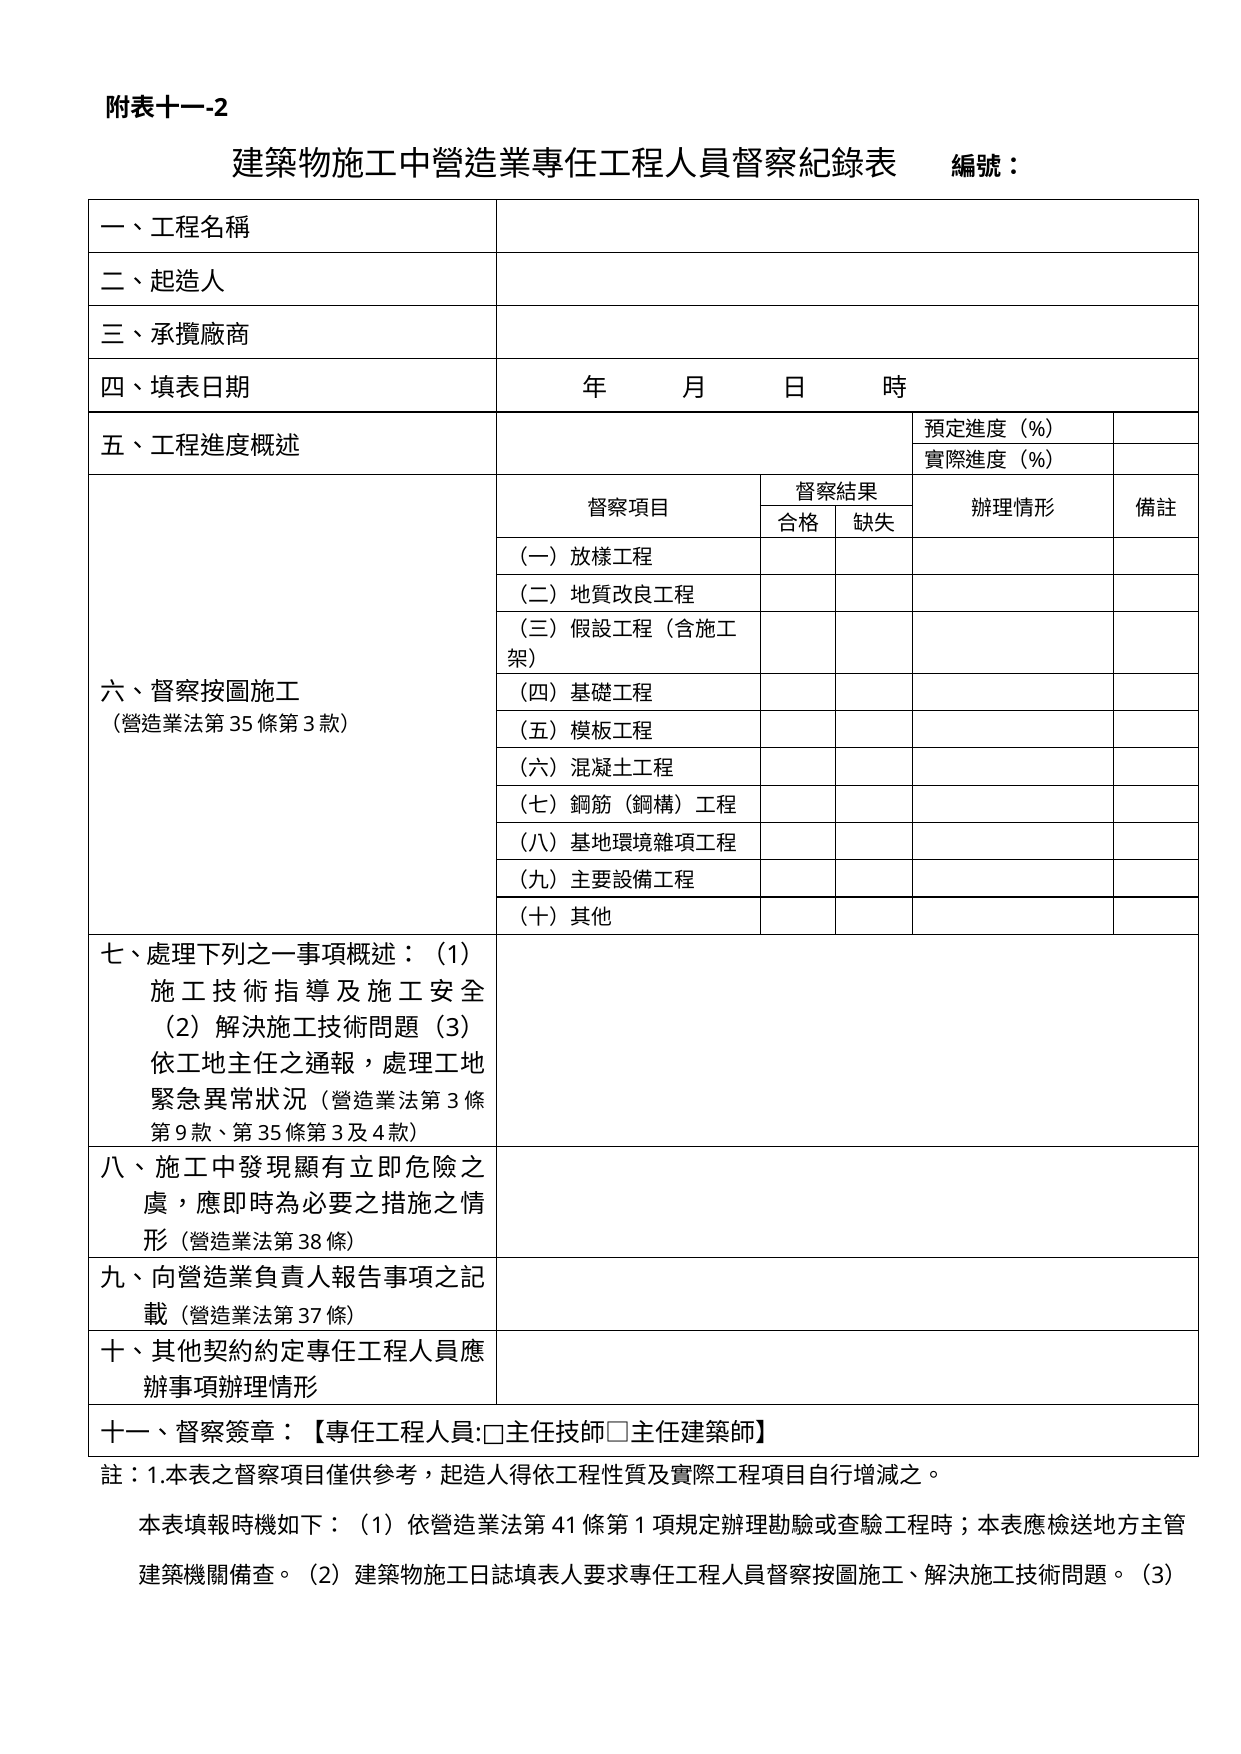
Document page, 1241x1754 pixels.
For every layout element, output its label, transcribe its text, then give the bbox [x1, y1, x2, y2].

table_cell [913, 674, 1113, 710]
table_cell [1114, 860, 1198, 896]
table_cell [497, 935, 1198, 1146]
table_cell [497, 1331, 1198, 1404]
table_cell [497, 1258, 1198, 1330]
table_cell [761, 786, 835, 822]
table_cell [913, 711, 1113, 747]
table_cell [761, 538, 835, 574]
table_header [497, 200, 1198, 252]
table_cell 八、施工中發現顯有立即危險之虞，應即時為必要之措施之情形（營造業法第38條） [89, 1147, 496, 1257]
table_cell [913, 538, 1113, 574]
table_cell （三）假設工程（含施工架） [497, 612, 760, 673]
text 附表十一-2 [106, 86, 1187, 124]
table_cell [1114, 612, 1198, 673]
table_cell [1114, 538, 1198, 574]
table_cell [836, 575, 912, 611]
table_cell [836, 786, 912, 822]
table_cell [761, 575, 835, 611]
table_cell 十一、督察簽章：【專任工程人員:□主任技師□主任建築師】 [89, 1405, 1198, 1456]
table_cell [913, 786, 1113, 822]
table_cell [836, 748, 912, 784]
table_cell 四、填表日期 [89, 359, 496, 411]
table_cell [761, 674, 835, 710]
table_cell （九）主要設備工程 [497, 860, 760, 896]
table_cell [836, 674, 912, 710]
table_cell [761, 860, 835, 896]
table_cell （七）鋼筋（鋼構）工程 [497, 786, 760, 822]
table_cell [913, 612, 1113, 673]
table_cell （六）混凝土工程 [497, 748, 760, 784]
table_cell [497, 306, 1198, 358]
table_cell [497, 1147, 1198, 1257]
table_cell [913, 898, 1113, 934]
table_cell [761, 823, 835, 859]
table_cell [1114, 444, 1198, 474]
text 註：1.本表之督察項目僅供參考，起造人得依工程性質及實際工程項目自行增減之。 [100, 1457, 1187, 1491]
table_cell 十、其他契約約定專任工程人員應辦事項辦理情形 [89, 1331, 496, 1404]
table_cell [836, 612, 912, 673]
table_header 一、工程名稱 [89, 200, 496, 252]
table_cell [836, 898, 912, 934]
table_cell （八）基地環境雜項工程 [497, 823, 760, 859]
table_cell [913, 748, 1113, 784]
table_cell 實際進度（%） [913, 444, 1113, 474]
table_cell 三、承攬廠商 [89, 306, 496, 358]
table_cell [761, 711, 835, 747]
table_cell [761, 612, 835, 673]
table_cell [1114, 575, 1198, 611]
table_cell （十）其他 [497, 898, 760, 934]
table_cell 預定進度（%） [913, 413, 1113, 443]
table_cell [761, 898, 835, 934]
table_cell [497, 253, 1198, 305]
table_cell 二、起造人 [89, 253, 496, 305]
table_cell 六、督察按圖施工 （營造業法第35條第3款） [89, 475, 496, 934]
table_cell [1114, 898, 1198, 934]
table_cell [836, 538, 912, 574]
table_cell （五）模板工程 [497, 711, 760, 747]
table_cell 督察項目 [497, 475, 760, 537]
table_cell 缺失 [836, 506, 912, 537]
table_cell 七、處理下列之一事項概述：（1）施工技術指導及施工安全（2）解決施工技術問題（3）依工地主任之通報，處理工地緊急異常狀況（營造業法第3條第9款、第35條第3及4款） [89, 935, 496, 1146]
table_cell 備註 [1114, 475, 1198, 537]
table_cell [1114, 823, 1198, 859]
text 建築物施工中營造業專任工程人員督察紀錄表 編號： [106, 124, 1187, 199]
list 本表填報時機如下：（1）依營造業法第41條第1項規定辦理勘驗或查驗工程時；本表應檢送地方主管建築機關備查。（2）建築物施工日誌填表人要求專任工程人員督察按圖施工、解決施工技術問題。（3） [100, 1507, 1187, 1590]
table_cell [1114, 413, 1198, 443]
table_cell [913, 860, 1113, 896]
table_cell （二）地質改良工程 [497, 575, 760, 611]
table_cell [836, 860, 912, 896]
table_cell [1114, 748, 1198, 784]
table_cell [1114, 786, 1198, 822]
table_cell 九、向營造業負責人報告事項之記載（營造業法第37條） [89, 1258, 496, 1330]
table_cell 合格 [761, 506, 835, 537]
table_cell 五、工程進度概述 [89, 413, 496, 474]
table_cell （一）放樣工程 [497, 538, 760, 574]
table_cell 督察結果 [761, 475, 912, 505]
table_cell （四）基礎工程 [497, 674, 760, 710]
table_cell [913, 575, 1113, 611]
table_cell [1114, 674, 1198, 710]
table_cell [761, 748, 835, 784]
table_cell 年 月 日 時 [497, 359, 1198, 411]
table_cell 辦理情形 [913, 475, 1113, 537]
table_cell [1114, 711, 1198, 747]
table_cell [913, 823, 1113, 859]
table_cell [836, 823, 912, 859]
table_cell [497, 413, 912, 474]
table_cell [836, 711, 912, 747]
